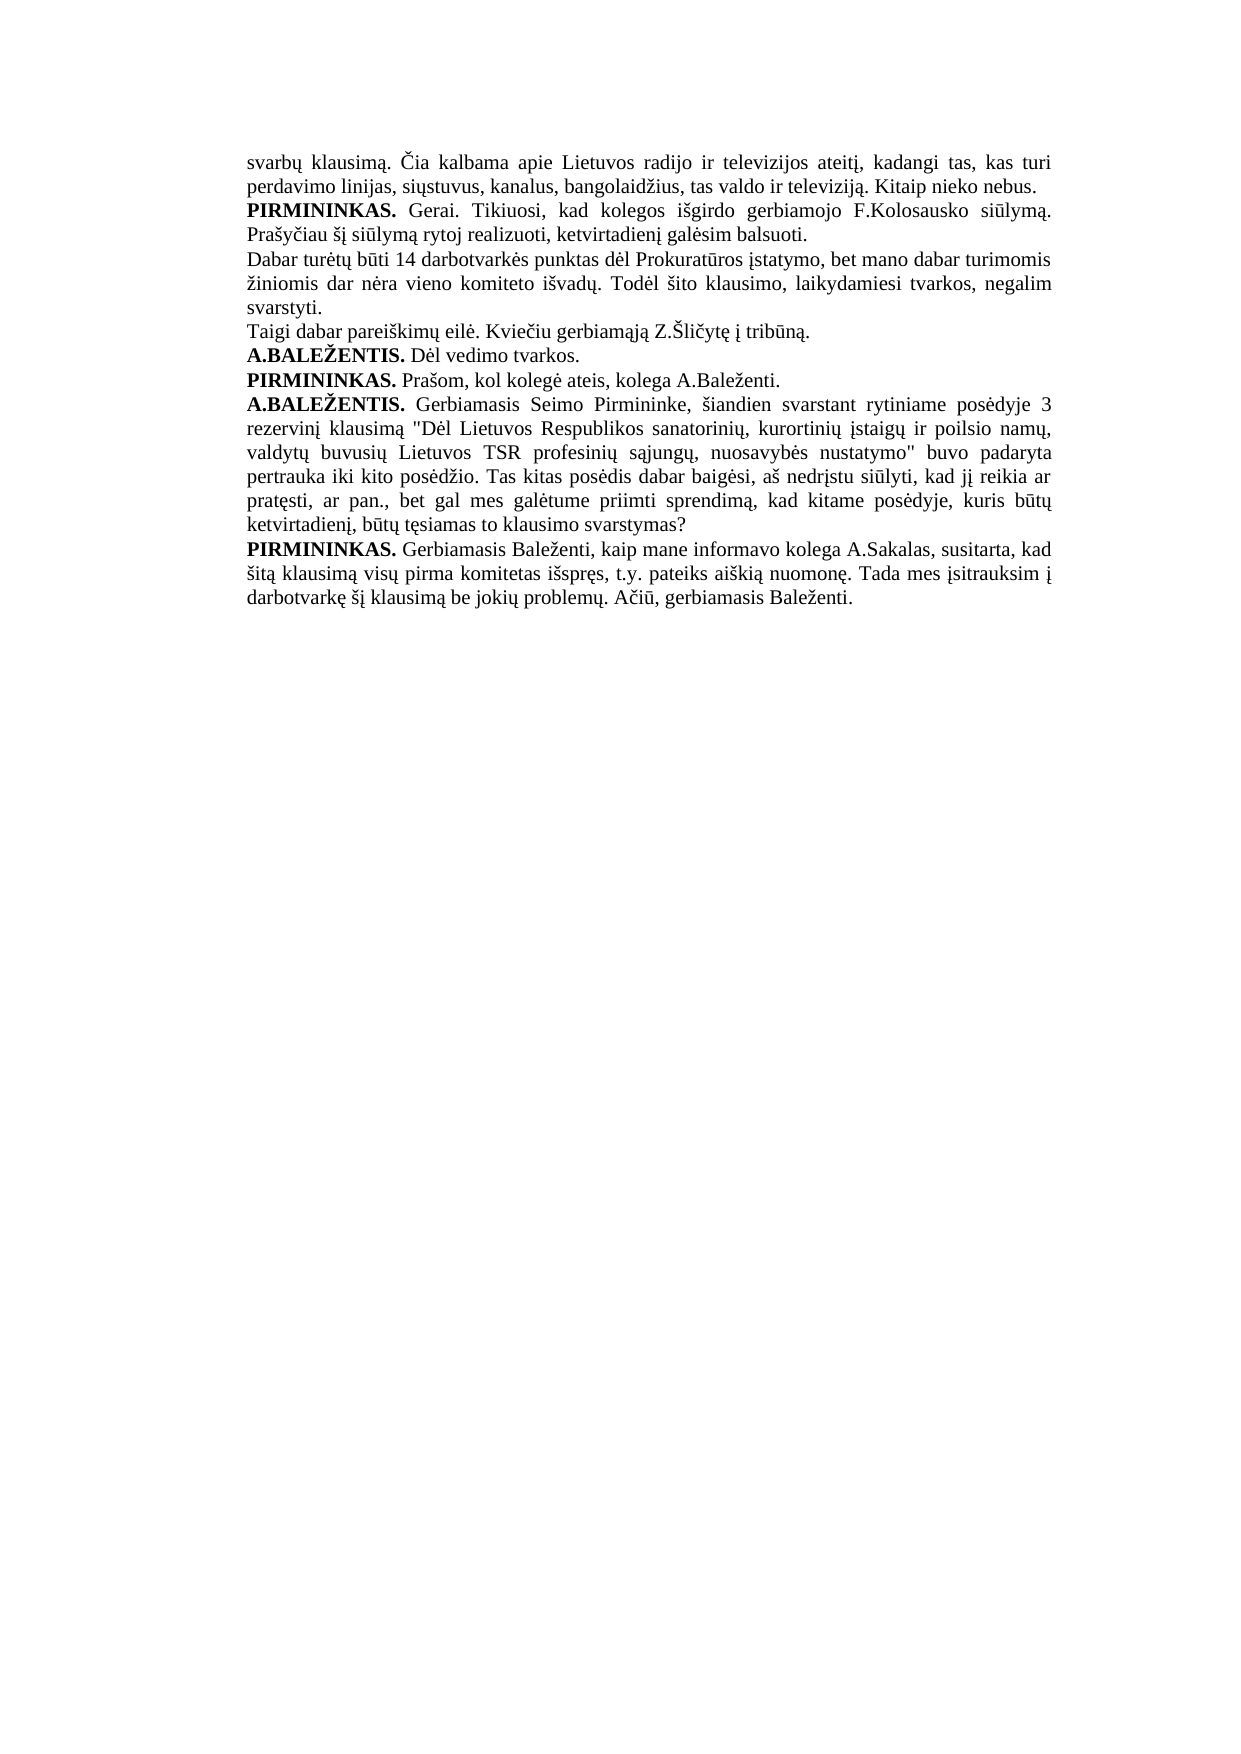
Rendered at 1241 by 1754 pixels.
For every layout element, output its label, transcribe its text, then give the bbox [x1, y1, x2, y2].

text PIRMININKAS. Prašom, kol kolegė ateis, kolega A.Baleženti. [247, 368, 1053, 392]
text Taigi dabar pareiškimų eilė. Kviečiu gerbiamąją Z.Šličytę į tribūną. [247, 319, 1053, 343]
text PIRMININKAS. Gerbiamasis Baleženti, kaip mane informavo kolega A.Sakalas, susitarta, kad šitą klausimą visų pirma komitetas išspręs, t.y. pateiks aiškią nuomonę. Tada mes įsitrauksim į darbotvarkę šį klausimą be jokių problemų. Ačiū, gerbiamasis Baleženti. [247, 536, 1053, 609]
text PIRMININKAS. Gerai. Tikiuosi, kad kolegos išgirdo gerbiamojo F.Kolosausko siūlymą. Prašyčiau šį siūlymą rytoj realizuoti, ketvirtadienį galėsim balsuoti. [247, 198, 1053, 246]
text A.BALEŽENTIS. Gerbiamasis Seimo Pirmininke, šiandien svarstant rytiniame posėdyje 3 rezervinį klausimą "Dėl Lietuvos Respublikos sanatorinių, kurortinių įstaigų ir poilsio namų, valdytų buvusių Lietuvos TSR profesinių sąjungų, nuosavybės nustatymo" buvo padaryta pertrauka iki kito posėdžio. Tas kitas posėdis dabar baigėsi, aš nedrįstu siūlyti, kad jį reikia ar pratęsti, ar pan., bet gal mes galėtume priimti sprendimą, kad kitame posėdyje, kuris būtų ketvirtadienį, būtų tęsiamas to klausimo svarstymas? [247, 392, 1053, 536]
text Dabar turėtų būti 14 darbotvarkės punktas dėl Prokuratūros įstatymo, bet mano dabar turimomis žiniomis dar nėra vieno komiteto išvadų. Todėl šito klausimo, laikydamiesi tvarkos, negalim svarstyti. [247, 247, 1053, 319]
text A.BALEŽENTIS. Dėl vedimo tvarkos. [247, 343, 1053, 367]
text svarbų klausimą. Čia kalbama apie Lietuvos radijo ir televizijos ateitį, kadangi tas, kas turi perdavimo linijas, siųstuvus, kanalus, bangolaidžius, tas valdo ir televiziją. Kitaip nieko nebus. [247, 150, 1053, 198]
